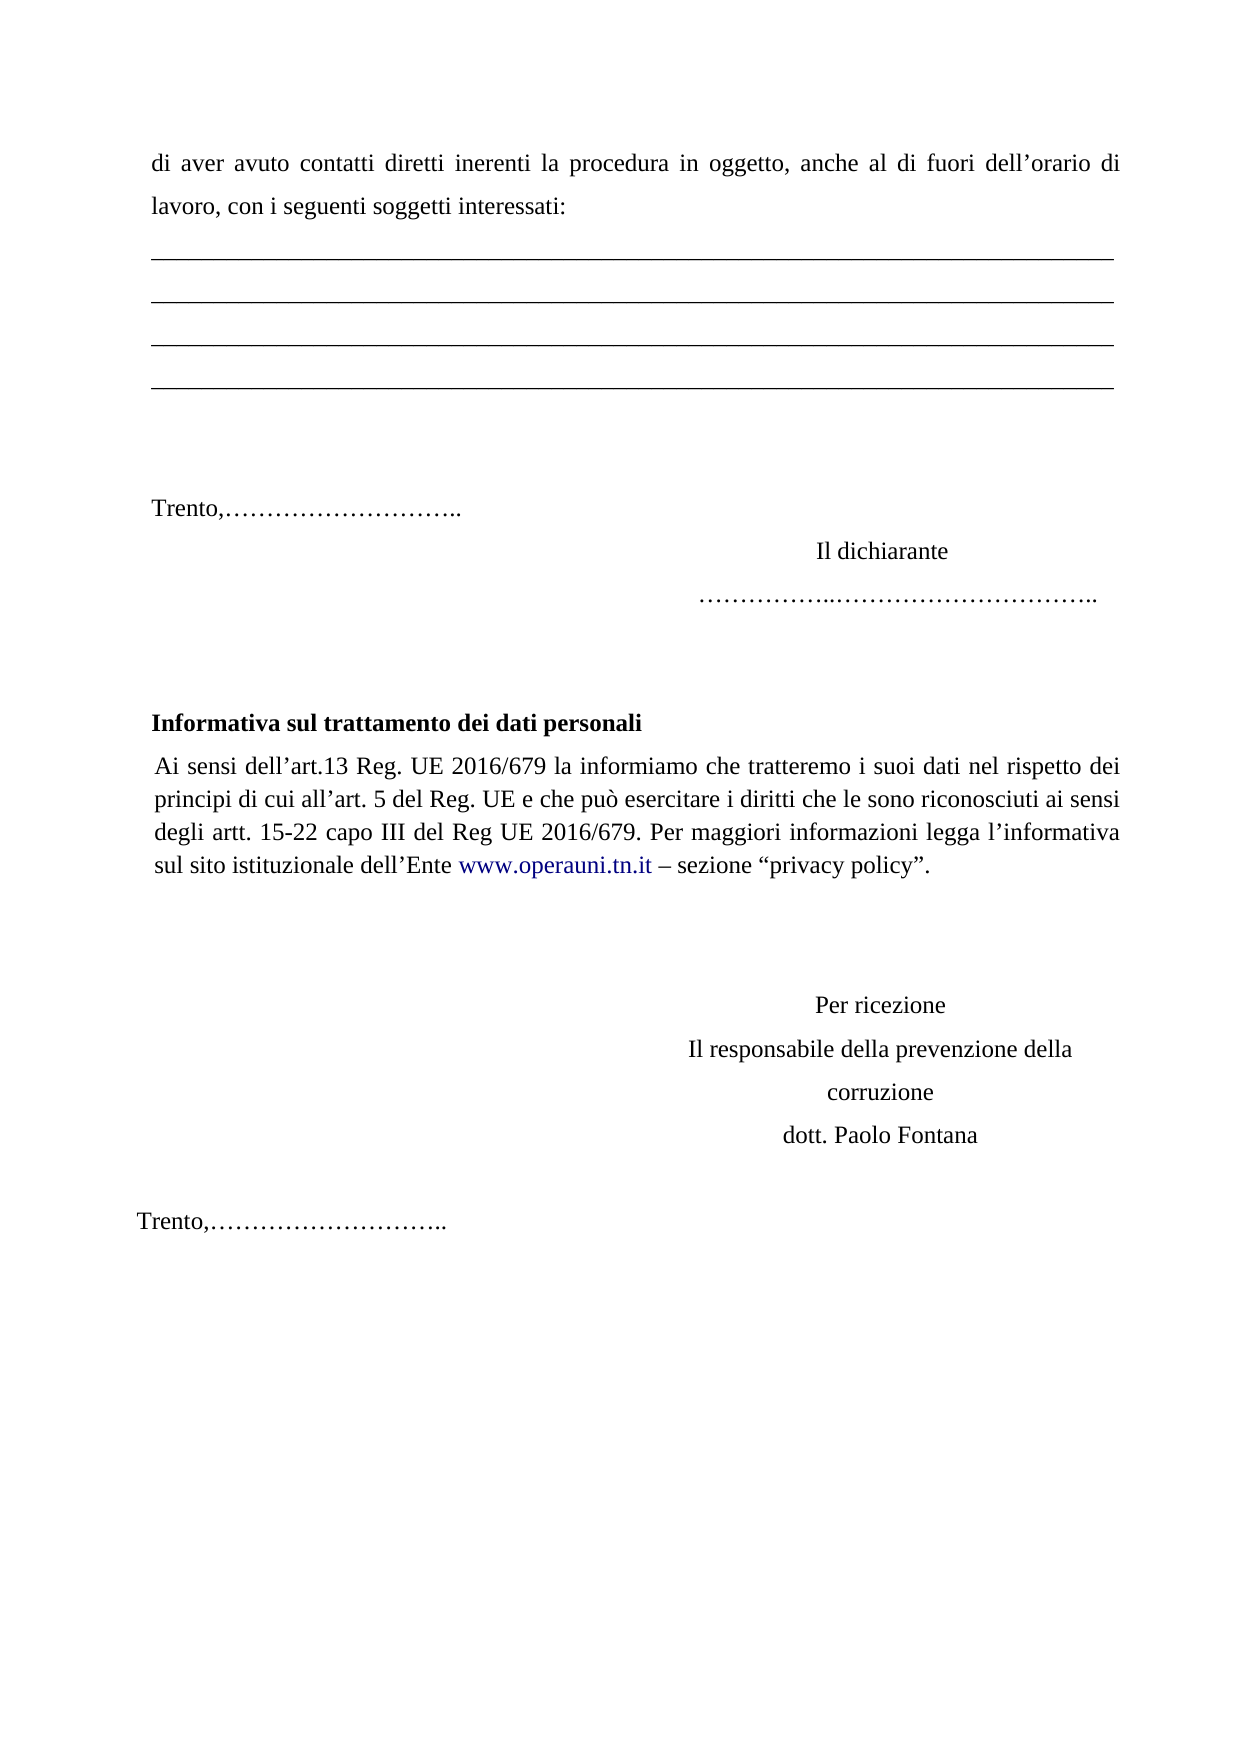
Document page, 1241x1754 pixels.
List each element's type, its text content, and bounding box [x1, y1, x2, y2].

text Per ricezione [638, 991, 1122, 1019]
text ____________________________________________________________________________________________________________________________________________________________________________________________________________________________________________________________________________________________________________________ [151, 234, 1122, 392]
text Il dichiarante [151, 536, 1122, 564]
text Il responsabile della prevenzione della corruzione [638, 1034, 1122, 1106]
text dott. Paolo Fontana [638, 1120, 1122, 1149]
text Informativa sul trattamento dei dati personali [151, 708, 1122, 737]
text Trento,……………………….. [151, 493, 1122, 521]
text Trento,……………………….. [136, 1206, 1122, 1235]
text ……………..………………………….. [151, 579, 1122, 608]
text Ai sensi dell’art.13 Reg. UE 2016/679 la informiamo che tratteremo i suoi dati nel rispetto dei principi di cui all’art. 5 del Reg. UE e che può esercitare i diritti che le sono riconosciuti ai sensi degli artt. 15-22 capo III del Reg UE 2016/679. Per maggiori informazioni legga l’informativa sul sito istituzionale dell’Ente www.operauni.tn.it – sezione “privacy policy”. [154, 751, 1122, 879]
text di aver avuto contatti diretti inerenti la procedura in oggetto, anche al di fuori dell’orario di lavoro, con i seguenti soggetti interessati: [151, 148, 1122, 219]
